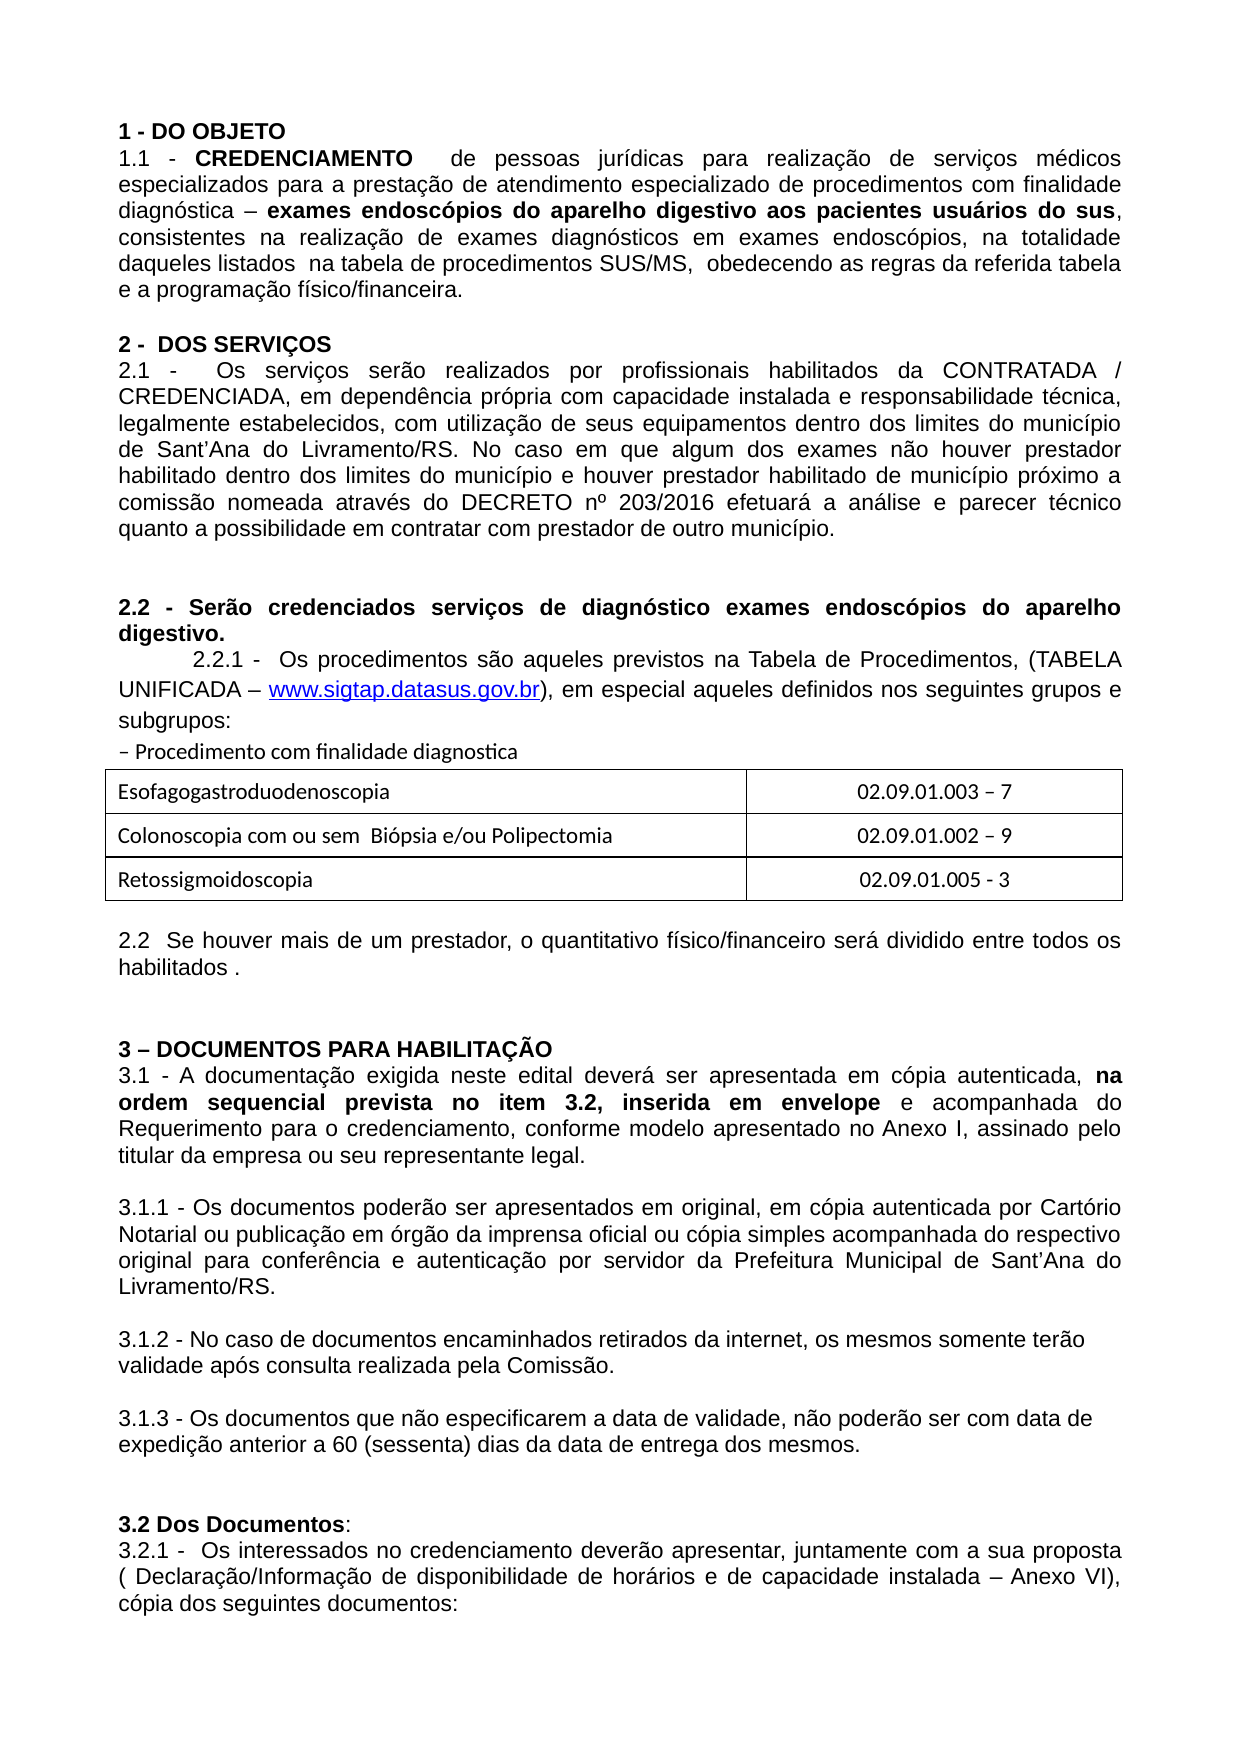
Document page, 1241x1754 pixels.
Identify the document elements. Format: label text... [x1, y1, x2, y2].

text 2.2 Se houver mais de um prestador, o quantitativo físico/financeiro será dividido entre todos os habilitados . [118, 927, 1122, 980]
text 3.2 Dos Documentos: [118, 1511, 1122, 1537]
text 3.2.1 - Os interessados no credenciamento deverão apresentar, juntamente com a sua proposta ( Declaração/Informação de disponibilidade de horários e de capacidade instalada – Anexo VI), cópia dos seguintes documentos: [118, 1537, 1122, 1616]
text 2.2.1 - Os procedimentos são aqueles previstos na Tabela de Procedimentos, (TABELA UNIFICADA – www.sigtap.datasus.gov.br), em especial aqueles definidos nos seguintes grupos e subgrupos: [118, 646, 1122, 733]
text 2.2 - Serão credenciados serviços de diagnóstico exames endoscópios do aparelho digestivo. [118, 593, 1122, 646]
table_cell Colonoscopia com ou sem Biópsia e/ou Polipectomia [106, 814, 746, 856]
text 1 - DO OBJETO [118, 118, 1122, 144]
text 1.1 - CREDENCIAMENTO de pessoas jurídicas para realização de serviços médicos especializados para a prestação de atendimento especializado de procedimentos com finalidade diagnóstica – exames endoscópios do aparelho digestivo aos pacientes usuários do sus, consistentes na realização de exames diagnósticos em exames endoscópios, na totalidade daqueles listados na tabela de procedimentos SUS/MS, obedecendo as regras da referida tabela e a programação físico/financeira. [118, 144, 1122, 303]
list 2.1 - Os serviços serão realizados por profissionais habilitados da CONTRATADA / CREDENCIADA, em dependência própria com capacidade instalada e responsabilidade técnica, legalmente estabelecidos, com utilização de seus equipamentos dentro dos limites do município de Sant’Ana do Livramento/RS. No caso em que algum dos exames não houver prestador habilitado dentro dos limites do município e houver prestador habilitado de município próximo a comissão nomeada através do DECRETO nº 203/2016 efetuará a análise e parecer técnico quanto a possibilidade em contratar com prestador de outro município. [118, 357, 1122, 541]
text – Procedimento com finalidade diagnostica [118, 737, 1122, 765]
table_header Esofagogastroduodenoscopia [106, 770, 746, 813]
text 2 - DOS SERVIÇOS [118, 331, 1122, 357]
table_cell 02.09.01.005 - 3 [747, 858, 1122, 900]
text 3 – DOCUMENTOS PARA HABILITAÇÃO [118, 1036, 1122, 1062]
text 3.1 - A documentação exigida neste edital deverá ser apresentada em cópia autenticada, na ordem sequencial prevista no item 3.2, inserida em envelope e acompanhada do Requerimento para o credenciamento, conforme modelo apresentado no Anexo I, assinado pelo titular da empresa ou seu representante legal. [118, 1062, 1122, 1168]
text 3.1.2 - No caso de documentos encaminhados retirados da internet, os mesmos somente terão validade após consulta realizada pela Comissão. [118, 1326, 1122, 1379]
text 3.1.3 - Os documentos que não especificarem a data de validade, não poderão ser com data de expedição anterior a 60 (sessenta) dias da data de entrega dos mesmos. [118, 1405, 1122, 1458]
table_header 02.09.01.003 – 7 [747, 770, 1122, 813]
table_cell Retossigmoidoscopia [106, 858, 746, 900]
text 3.1.1 - Os documentos poderão ser apresentados em original, em cópia autenticada por Cartório Notarial ou publicação em órgão da imprensa oficial ou cópia simples acompanhada do respectivo original para conferência e autenticação por servidor da Prefeitura Municipal de Sant’Ana do Livramento/RS. [118, 1194, 1122, 1300]
table_cell 02.09.01.002 – 9 [747, 814, 1122, 856]
